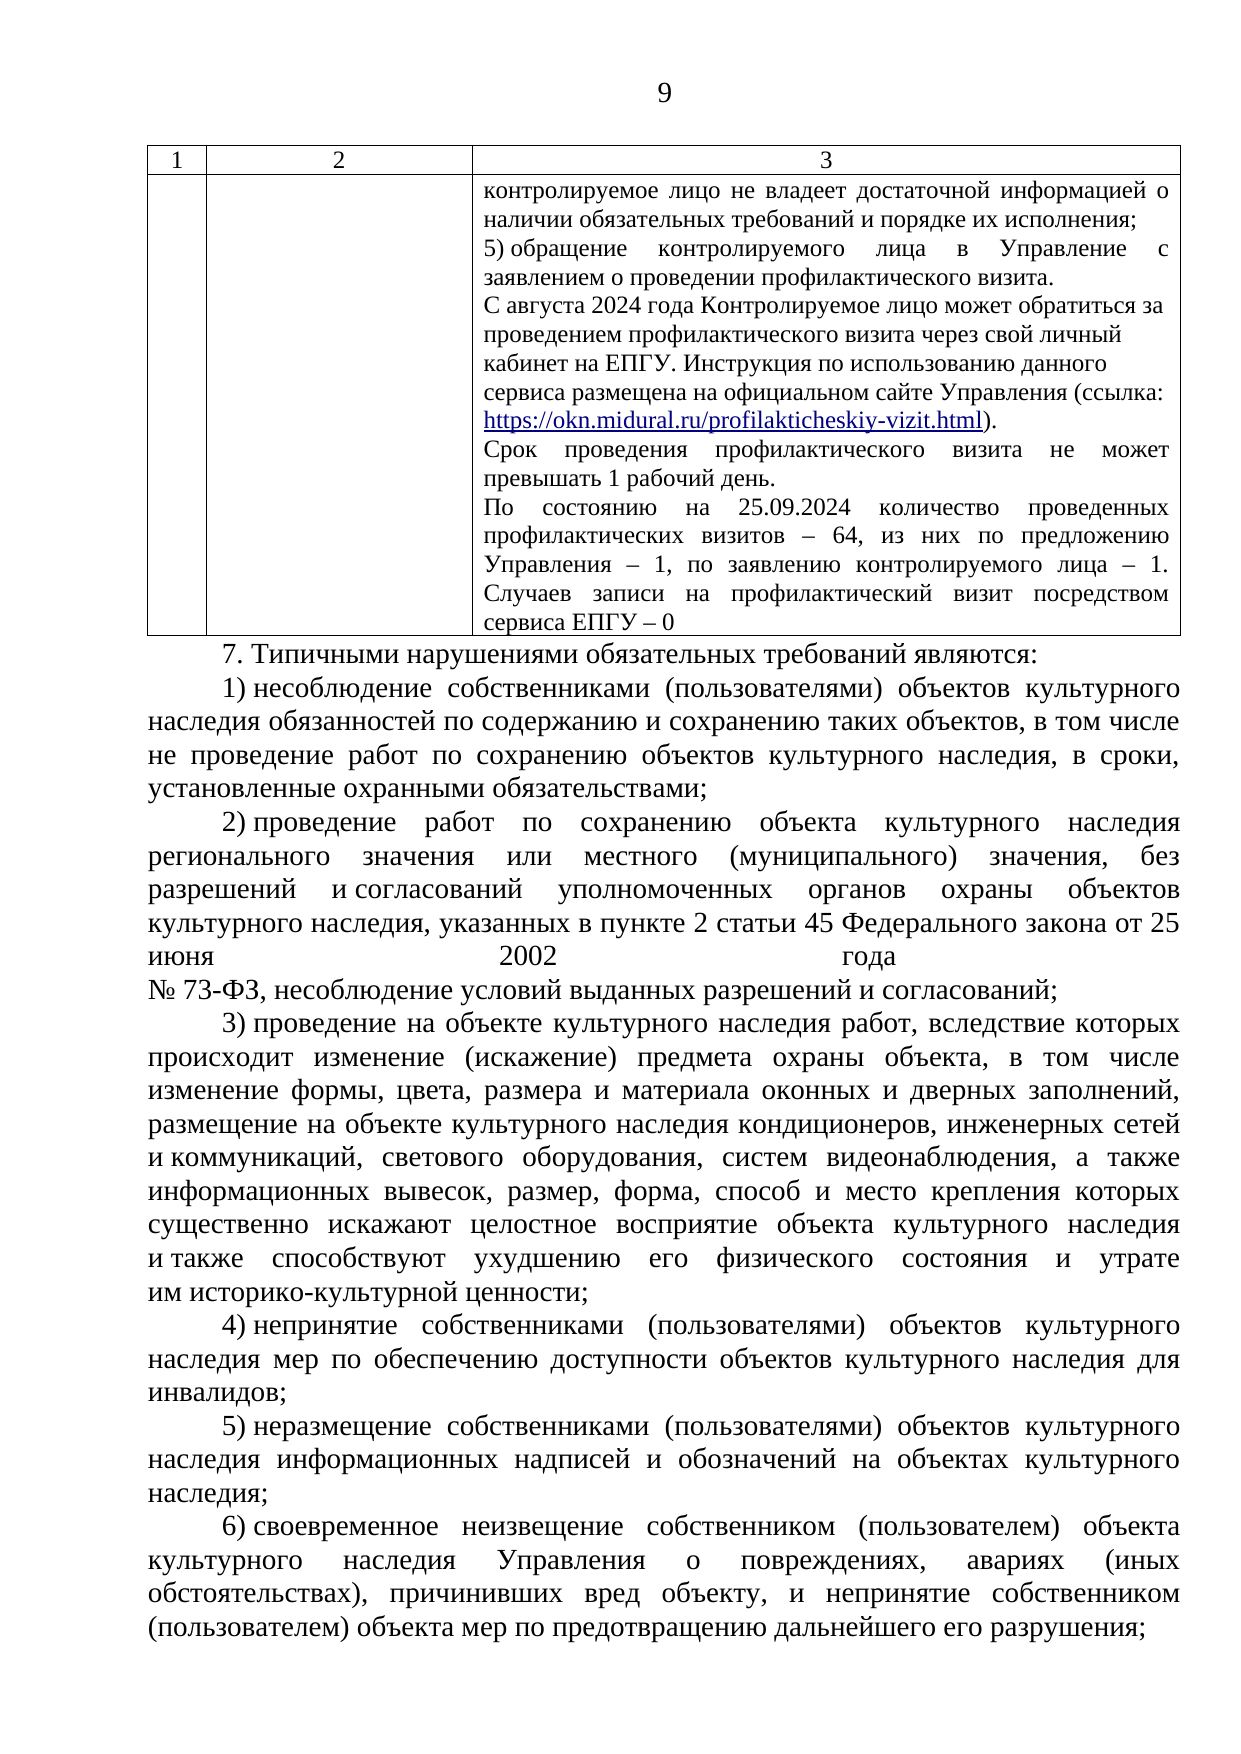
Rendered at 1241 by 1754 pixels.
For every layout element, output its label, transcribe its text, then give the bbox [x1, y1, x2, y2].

table_cell [207, 175, 472, 635]
table_cell [148, 175, 206, 635]
list Типичными нарушениями обязательных требований являются: [148, 636, 1181, 670]
list проведение на объекте культурного наследия работ, вследствие которых происходит изменение (искажение) предмета охраны объекта, в том числе изменение формы, цвета, размера и материала оконных и дверных заполнений, размещение на объекте культурного наследия кондиционеров, инженерных сетей и коммуникаций, светового оборудования, систем видеонаблюдения, а также информационных вывесок, размер, форма, способ и место крепления которых существенно искажают целостное восприятие объекта культурного наследия и также способствуют ухудшению его физического состояния и утрате им историко-культурной ценности; [148, 1005, 1181, 1307]
list неразмещение собственниками (пользователями) объектов культурного наследия информационных надписей и обозначений на объектах культурного наследия; [148, 1408, 1181, 1508]
table_cell контролируемое лицо не владеет достаточной информацией о наличии обязательных требований и порядке их исполнения; 5) обращение контролируемого лица в Управление с заявлением о проведении профилактического визита. С августа 2024 года Контролируемое лицо может обратиться за проведением профилактического визита через свой личный кабинет на ЕПГУ. Инструкция по использованию данного сервиса размещена на официальном сайте Управления (ссылка: https://okn.midural.ru/profilakticheskiy-vizit.html). Срок проведения профилактического визита не может превышать 1 рабочий день. По состоянию на 25.09.2024 количество проведенных профилактических визитов – 64, из них по предложению Управления – 1, по заявлению контролируемого лица – 1. Случаев записи на профилактический визит посредством сервиса ЕПГУ – 0 [473, 175, 1180, 635]
list несоблюдение собственниками (пользователями) объектов культурного наследия обязанностей по содержанию и сохранению таких объектов, в том числе не проведение работ по сохранению объектов культурного наследия, в сроки, установленные охранными обязательствами; [148, 670, 1181, 804]
table_header 2 [207, 146, 472, 174]
list проведение работ по сохранению объекта культурного наследия регионального значения или местного (муниципального) значения, без разрешений и согласований уполномоченных органов охраны объектов культурного наследия, указанных в пункте 2 статьи 45 Федерального закона от 25 июня 2002 года № 73-ФЗ, несоблюдение условий выданных разрешений и согласований; [148, 804, 1181, 1005]
list своевременное неизвещение собственником (пользователем) объекта культурного наследия Управления о повреждениях, авариях (иных обстоятельствах), причинивших вред объекту, и непринятие собственником (пользователем) объекта мер по предотвращению дальнейшего его разрушения; [148, 1508, 1181, 1643]
table_header 1 [148, 146, 206, 174]
table_header 3 [473, 146, 1180, 174]
list непринятие собственниками (пользователями) объектов культурного наследия мер по обеспечению доступности объектов культурного наследия для инвалидов; [148, 1307, 1181, 1408]
